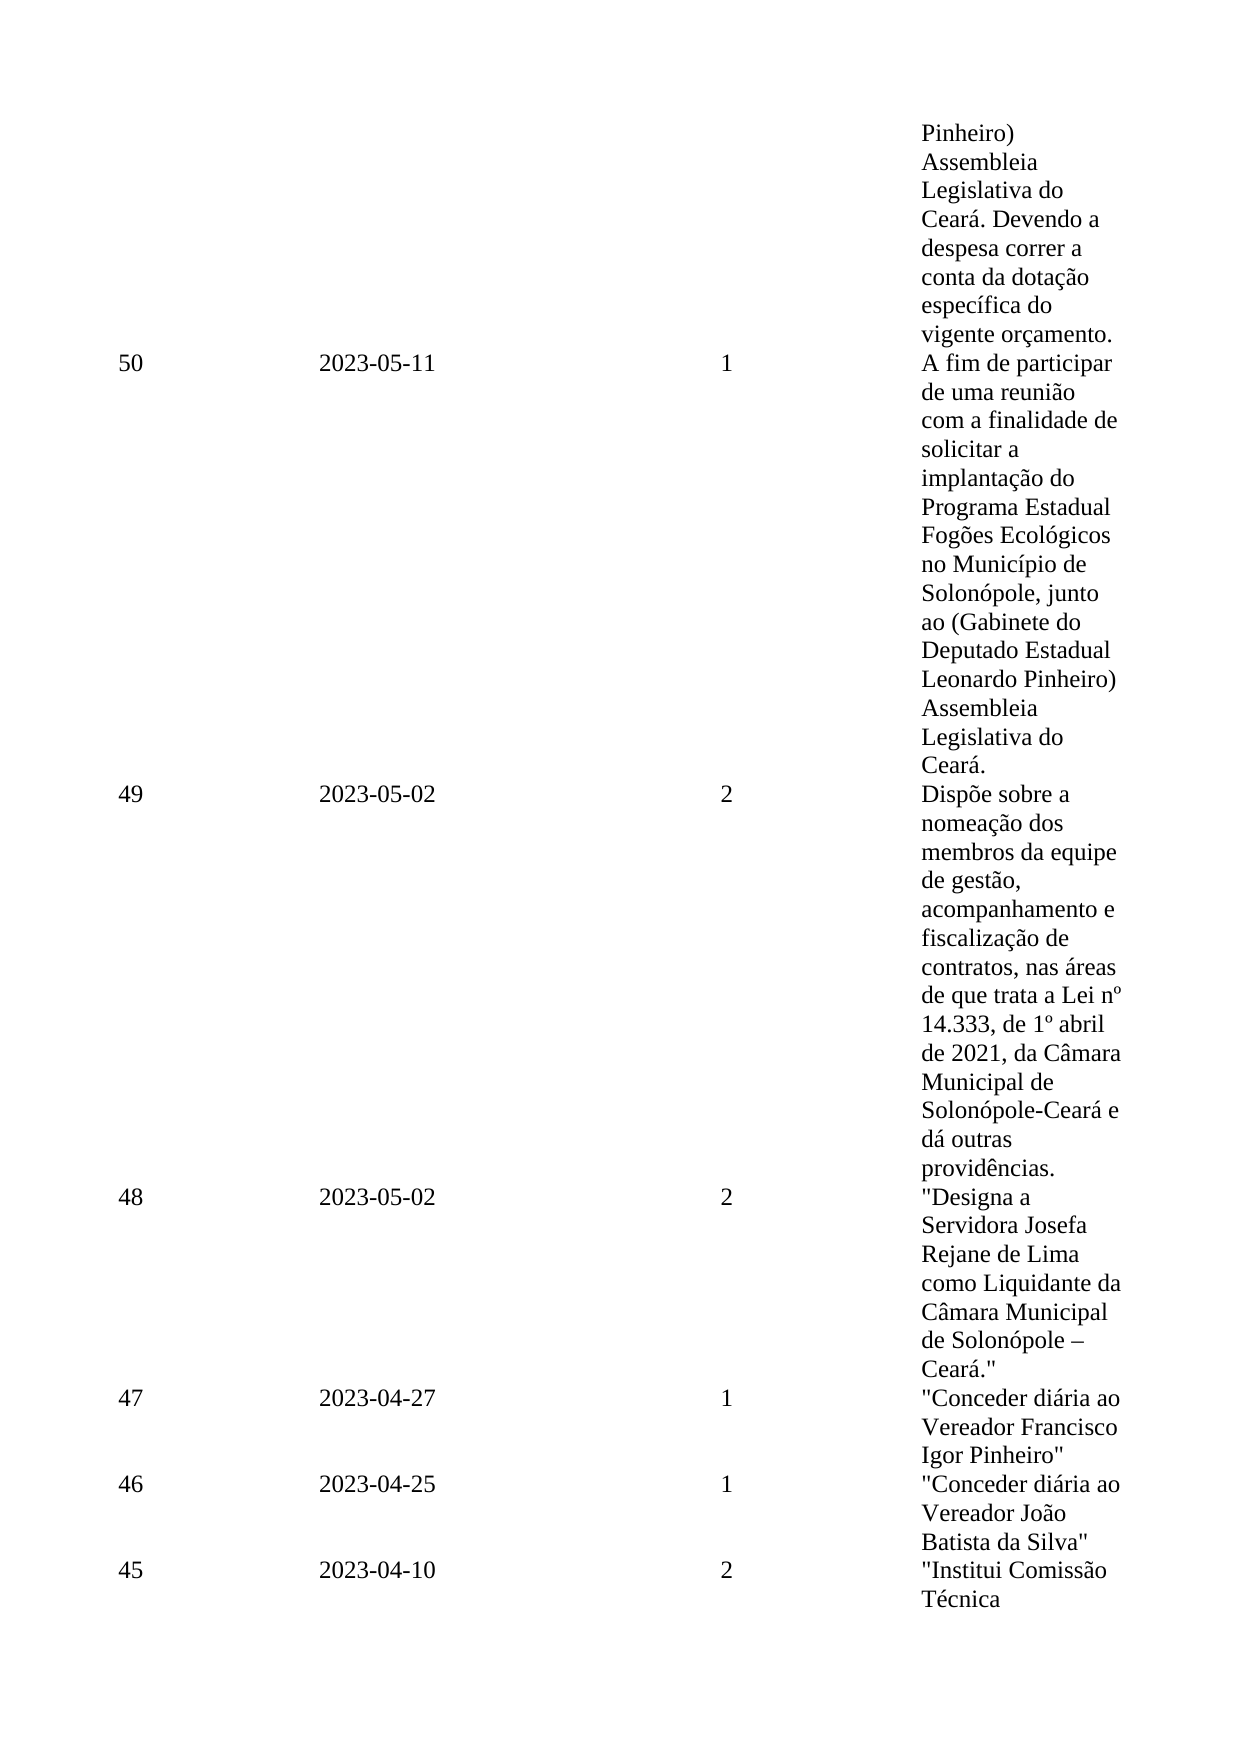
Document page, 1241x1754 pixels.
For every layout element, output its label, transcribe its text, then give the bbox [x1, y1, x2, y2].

table_cell Pinheiro) Assembleia Legislativa do Ceará. Devendo a despesa correr a conta da dotação específica do vigente orçamento. [921, 118, 1122, 348]
table_cell 2 [720, 779, 921, 1182]
table_cell 2 [720, 1556, 921, 1613]
table_cell [520, 1182, 720, 1383]
table_cell [118, 118, 319, 348]
table_cell 45 [118, 1556, 319, 1613]
table_cell [520, 1383, 720, 1469]
table_cell 2023-04-27 [319, 1383, 519, 1469]
table_cell [520, 1556, 720, 1613]
table_cell 1 [720, 1383, 921, 1469]
table_cell "Conceder diária ao Vereador Francisco Igor Pinheiro" [921, 1383, 1122, 1469]
table_cell 2023-05-02 [319, 1182, 519, 1383]
table_cell 47 [118, 1383, 319, 1469]
table_cell 49 [118, 779, 319, 1182]
table_cell "Conceder diária ao Vereador João Batista da Silva" [921, 1469, 1122, 1556]
table_cell 2023-05-11 [319, 348, 519, 779]
table_cell [319, 118, 519, 348]
table_cell 1 [720, 348, 921, 779]
table_cell 50 [118, 348, 319, 779]
table_cell "Designa a Servidora Josefa Rejane de Lima como Liquidante da Câmara Municipal de Solonópole – Ceará." [921, 1182, 1122, 1383]
table_cell 2023-04-10 [319, 1556, 519, 1613]
table_cell [520, 118, 720, 348]
table_cell [520, 779, 720, 1182]
table_cell 48 [118, 1182, 319, 1383]
table_cell [720, 118, 921, 348]
table_cell "Institui Comissão Técnica [921, 1556, 1122, 1613]
table_cell 2023-04-25 [319, 1469, 519, 1556]
table_cell A fim de participar de uma reunião com a finalidade de solicitar a implantação do Programa Estadual Fogões Ecológicos no Município de Solonópole, junto ao (Gabinete do Deputado Estadual Leonardo Pinheiro) Assembleia Legislativa do Ceará. [921, 348, 1122, 779]
table_cell 1 [720, 1469, 921, 1556]
table_cell 46 [118, 1469, 319, 1556]
table_cell 2 [720, 1182, 921, 1383]
table_cell [520, 348, 720, 779]
table_cell [520, 1469, 720, 1556]
table_cell Dispõe sobre a nomeação dos membros da equipe de gestão, acompanhamento e fiscalização de contratos, nas áreas de que trata a Lei nº 14.333, de 1º abril de 2021, da Câmara Municipal de Solonópole-Ceará e dá outras providências. [921, 779, 1122, 1182]
table_cell 2023-05-02 [319, 779, 519, 1182]
